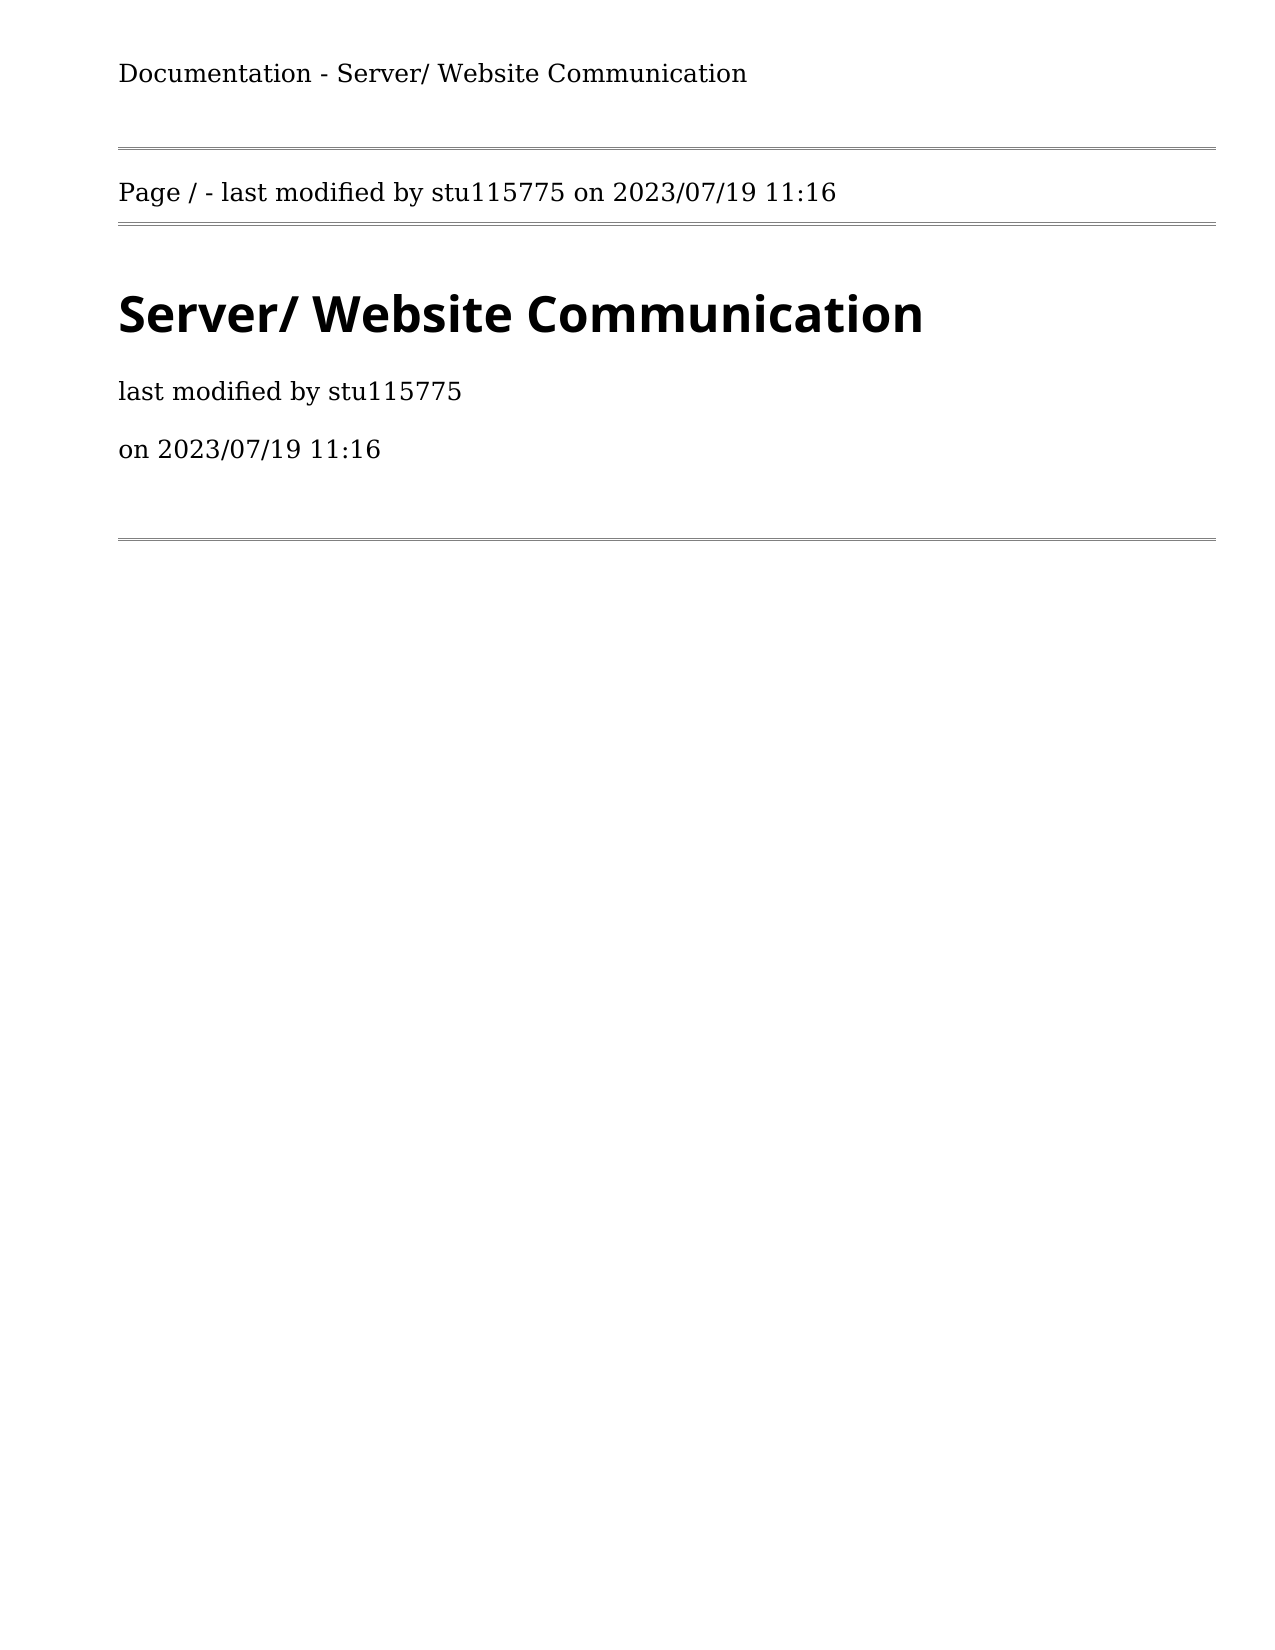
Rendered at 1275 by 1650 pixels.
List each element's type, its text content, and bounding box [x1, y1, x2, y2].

text Documentation - Server/ Website Communication [118, 59, 1216, 88]
text Page / - last modified by stu115775 on 2023/07/19 11:16 [118, 179, 1216, 208]
text on 2023/07/19 11:16 [118, 435, 1216, 464]
subtitle Server/ Website Communication [118, 279, 1216, 347]
text last modified by stu115775 [118, 377, 1216, 406]
